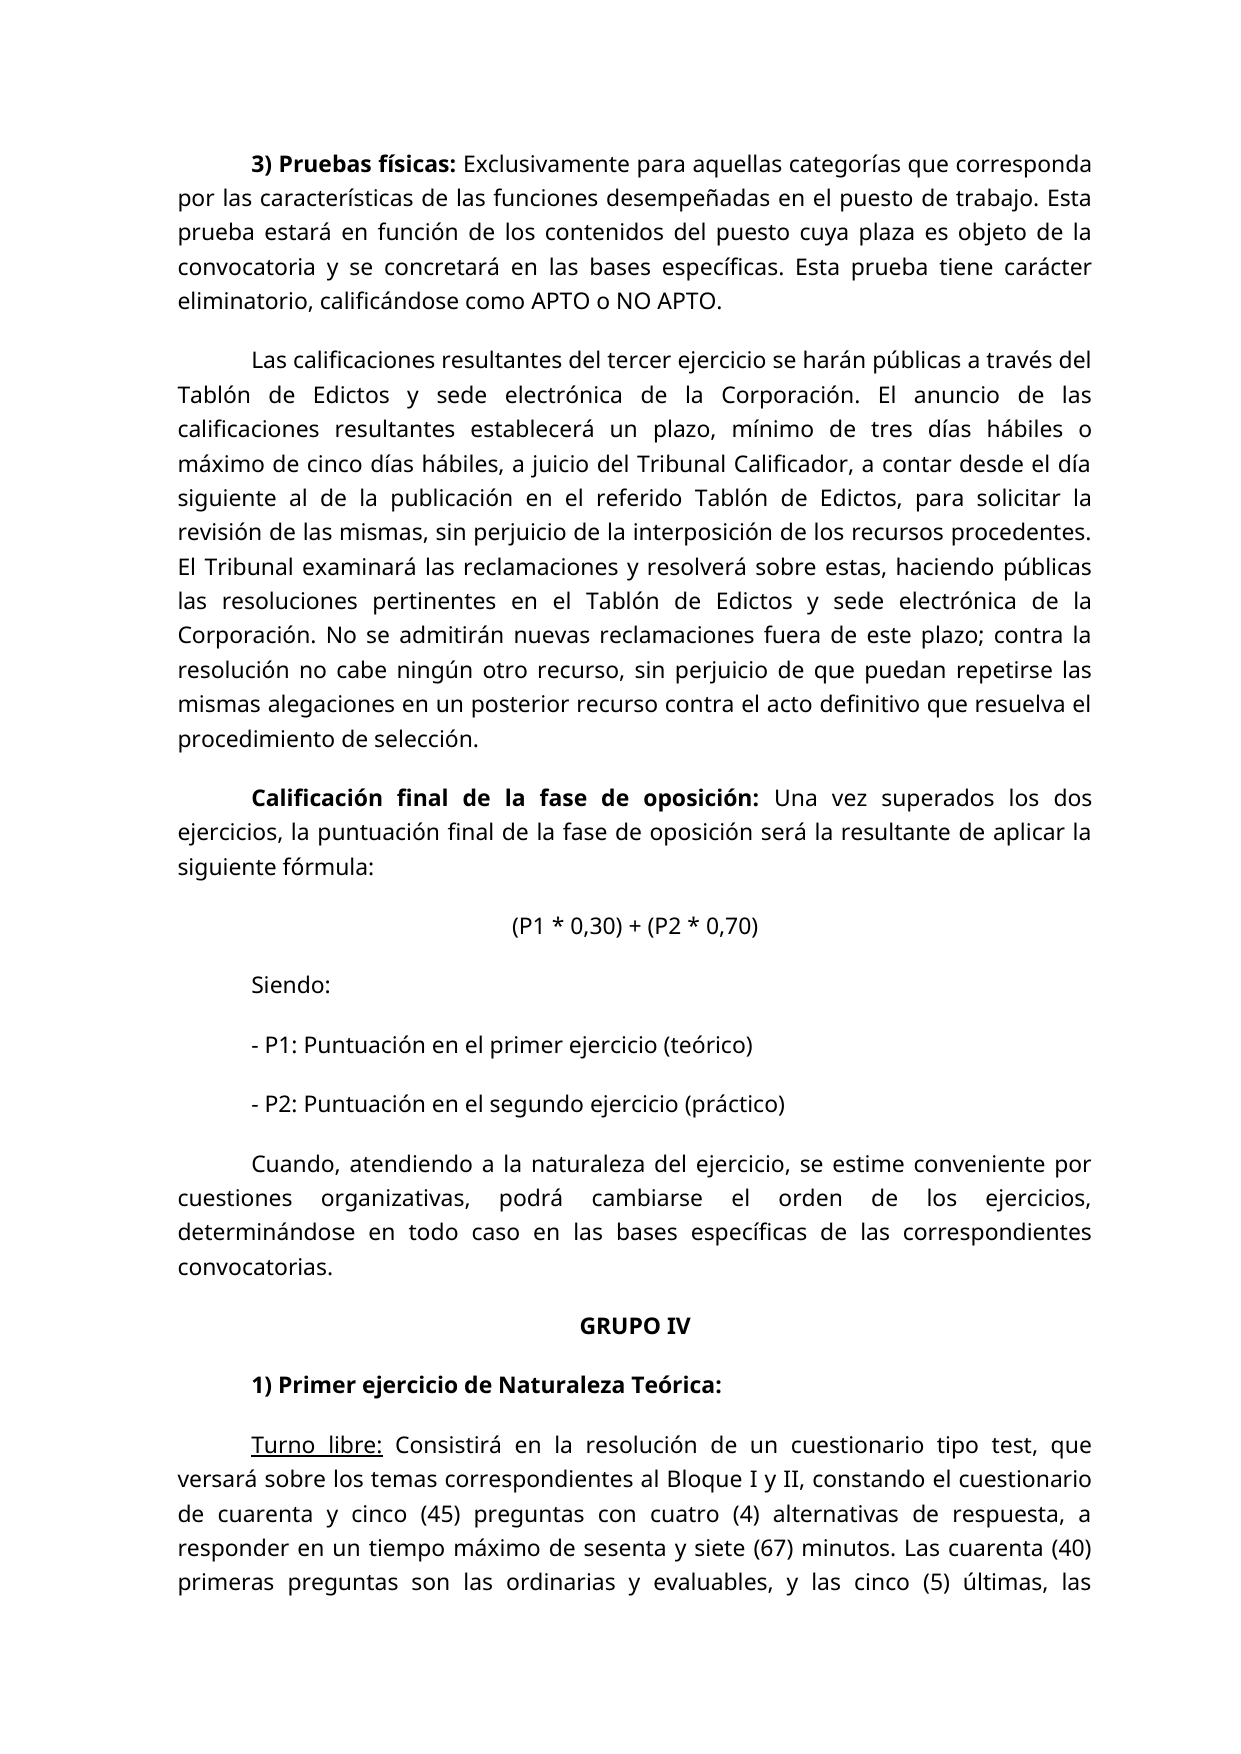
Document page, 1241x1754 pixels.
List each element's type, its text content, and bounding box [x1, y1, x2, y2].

text Siendo: [177, 969, 1093, 1001]
text 1) Primer ejercicio de Naturaleza Teórica: [177, 1369, 1093, 1401]
text Las calificaciones resultantes del tercer ejercicio se harán públicas a través del Tablón de Edictos y sede electrónica de la Corporación. El anuncio de las calificaciones resultantes establecerá un plazo, mínimo de tres días hábiles o máximo de cinco días hábiles, a juicio del Tribunal Calificador, a contar desde el día siguiente al de la publicación en el referido Tablón de Edictos, para solicitar la revisión de las mismas, sin perjuicio de la interposición de los recursos procedentes. El Tribunal examinará las reclamaciones y resolverá sobre estas, haciendo públicas las resoluciones pertinentes en el Tablón de Edictos y sede electrónica de la Corporación. No se admitirán nuevas reclamaciones fuera de este plazo; contra la resolución no cabe ningún otro recurso, sin perjuicio de que puedan repetirse las mismas alegaciones en un posterior recurso contra el acto definitivo que resuelva el procedimiento de selección. [177, 344, 1093, 754]
text 3) Pruebas físicas: Exclusivamente para aquellas categorías que corresponda por las características de las funciones desempeñadas en el puesto de trabajo. Esta prueba estará en función de los contenidos del puesto cuya plaza es objeto de la convocatoria y se concretará en las bases específicas. Esta prueba tiene carácter eliminatorio, calificándose como APTO o NO APTO. [177, 148, 1093, 316]
text Cuando, atendiendo a la naturaleza del ejercicio, se estime conveniente por cuestiones organizativas, podrá cambiarse el orden de los ejercicios, determinándose en todo caso en las bases específicas de las correspondientes convocatorias. [177, 1148, 1093, 1282]
text Calificación final de la fase de oposición: Una vez superados los dos ejercicios, la puntuación final de la fase de oposición será la resultante de aplicar la siguiente fórmula: [177, 782, 1093, 882]
text (P1 * 0,30) + (P2 * 0,70) [177, 910, 1093, 941]
text - P1: Puntuación en el primer ejercicio (teórico) [177, 1029, 1093, 1060]
text - P2: Puntuación en el segundo ejercicio (práctico) [177, 1088, 1093, 1119]
text GRUPO IV [177, 1310, 1093, 1341]
text Turno libre: Consistirá en la resolución de un cuestionario tipo test, que versará sobre los temas correspondientes al Bloque I y II, constando el cuestionario de cuarenta y cinco (45) preguntas con cuatro (4) alternativas de respuesta, a responder en un tiempo máximo de sesenta y siete (67) minutos. Las cuarenta (40) primeras preguntas son las ordinarias y evaluables, y las cinco (5) últimas, las [177, 1429, 1093, 1598]
